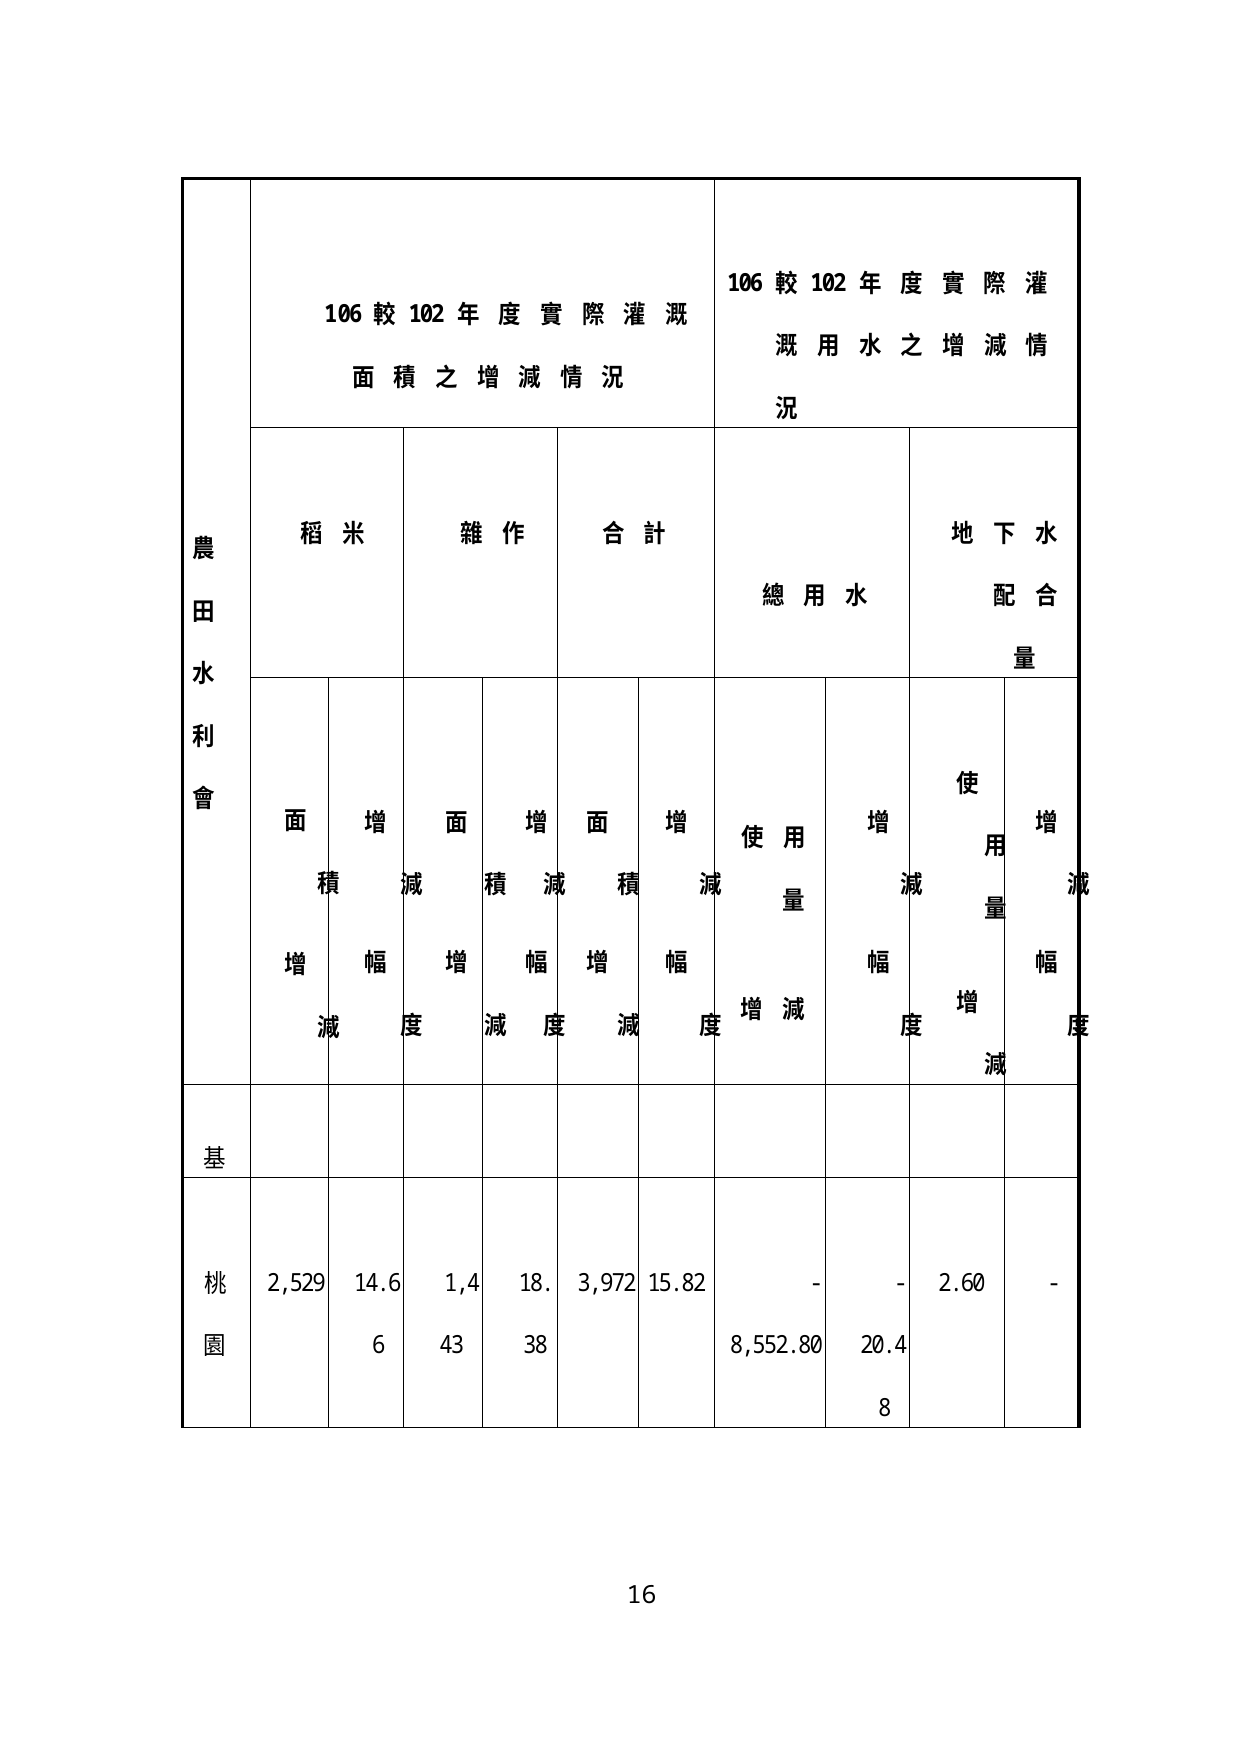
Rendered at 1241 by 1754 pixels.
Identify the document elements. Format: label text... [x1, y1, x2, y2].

table_cell 18.38 [483, 1178, 557, 1427]
table_cell 15.82 [639, 1178, 714, 1427]
table_cell [483, 1085, 557, 1177]
table_cell 14.66 [329, 1178, 403, 1427]
table_cell [329, 1085, 403, 1177]
table_cell 2.60 [910, 1178, 1004, 1427]
table_cell 3,972 [558, 1178, 638, 1427]
table_cell 桃 園 [184, 1178, 250, 1427]
table_cell 稻米 [251, 428, 403, 677]
table_cell [715, 1085, 825, 1177]
table_cell 增減 幅度 [639, 678, 714, 1083]
table_cell 面積 增減 [251, 678, 328, 1083]
table_cell [826, 1085, 909, 1177]
table_cell 雜作 [404, 428, 557, 677]
table_cell 2,529 [251, 1178, 328, 1427]
table_header 106較102年度實際灌溉用水之增減情況 [715, 180, 1077, 427]
table_cell 使用量 增減 [910, 678, 1004, 1083]
table_cell 增減 幅度 [826, 678, 909, 1083]
table_cell 面積 增減 [404, 678, 482, 1083]
table_cell 地下水配合量 [910, 428, 1077, 677]
table_cell 增減 幅度 [329, 678, 403, 1083]
table_cell 總用水 [715, 428, 909, 677]
table_cell 基 [184, 1085, 250, 1177]
table_header 農田水利會 [184, 180, 250, 1083]
table_cell [1005, 1085, 1077, 1177]
table_cell -20.48 [826, 1178, 909, 1427]
table_header 106較102年度實際灌溉面積之增減情況 [251, 180, 714, 427]
table_cell -8,552.80 [715, 1178, 825, 1427]
table_cell [404, 1085, 482, 1177]
table_cell 合計 [558, 428, 714, 677]
table_cell 增減 幅度 [483, 678, 557, 1083]
table_cell [558, 1085, 638, 1177]
table_cell [639, 1085, 714, 1177]
table_cell 使用量 增減 [715, 678, 825, 1083]
table_cell - [1005, 1178, 1077, 1427]
table_cell 1,443 [404, 1178, 482, 1427]
table_cell 面積 增減 [558, 678, 638, 1083]
table_cell 增減 幅度 [1005, 678, 1077, 1083]
table_cell [251, 1085, 328, 1177]
table_cell [910, 1085, 1004, 1177]
